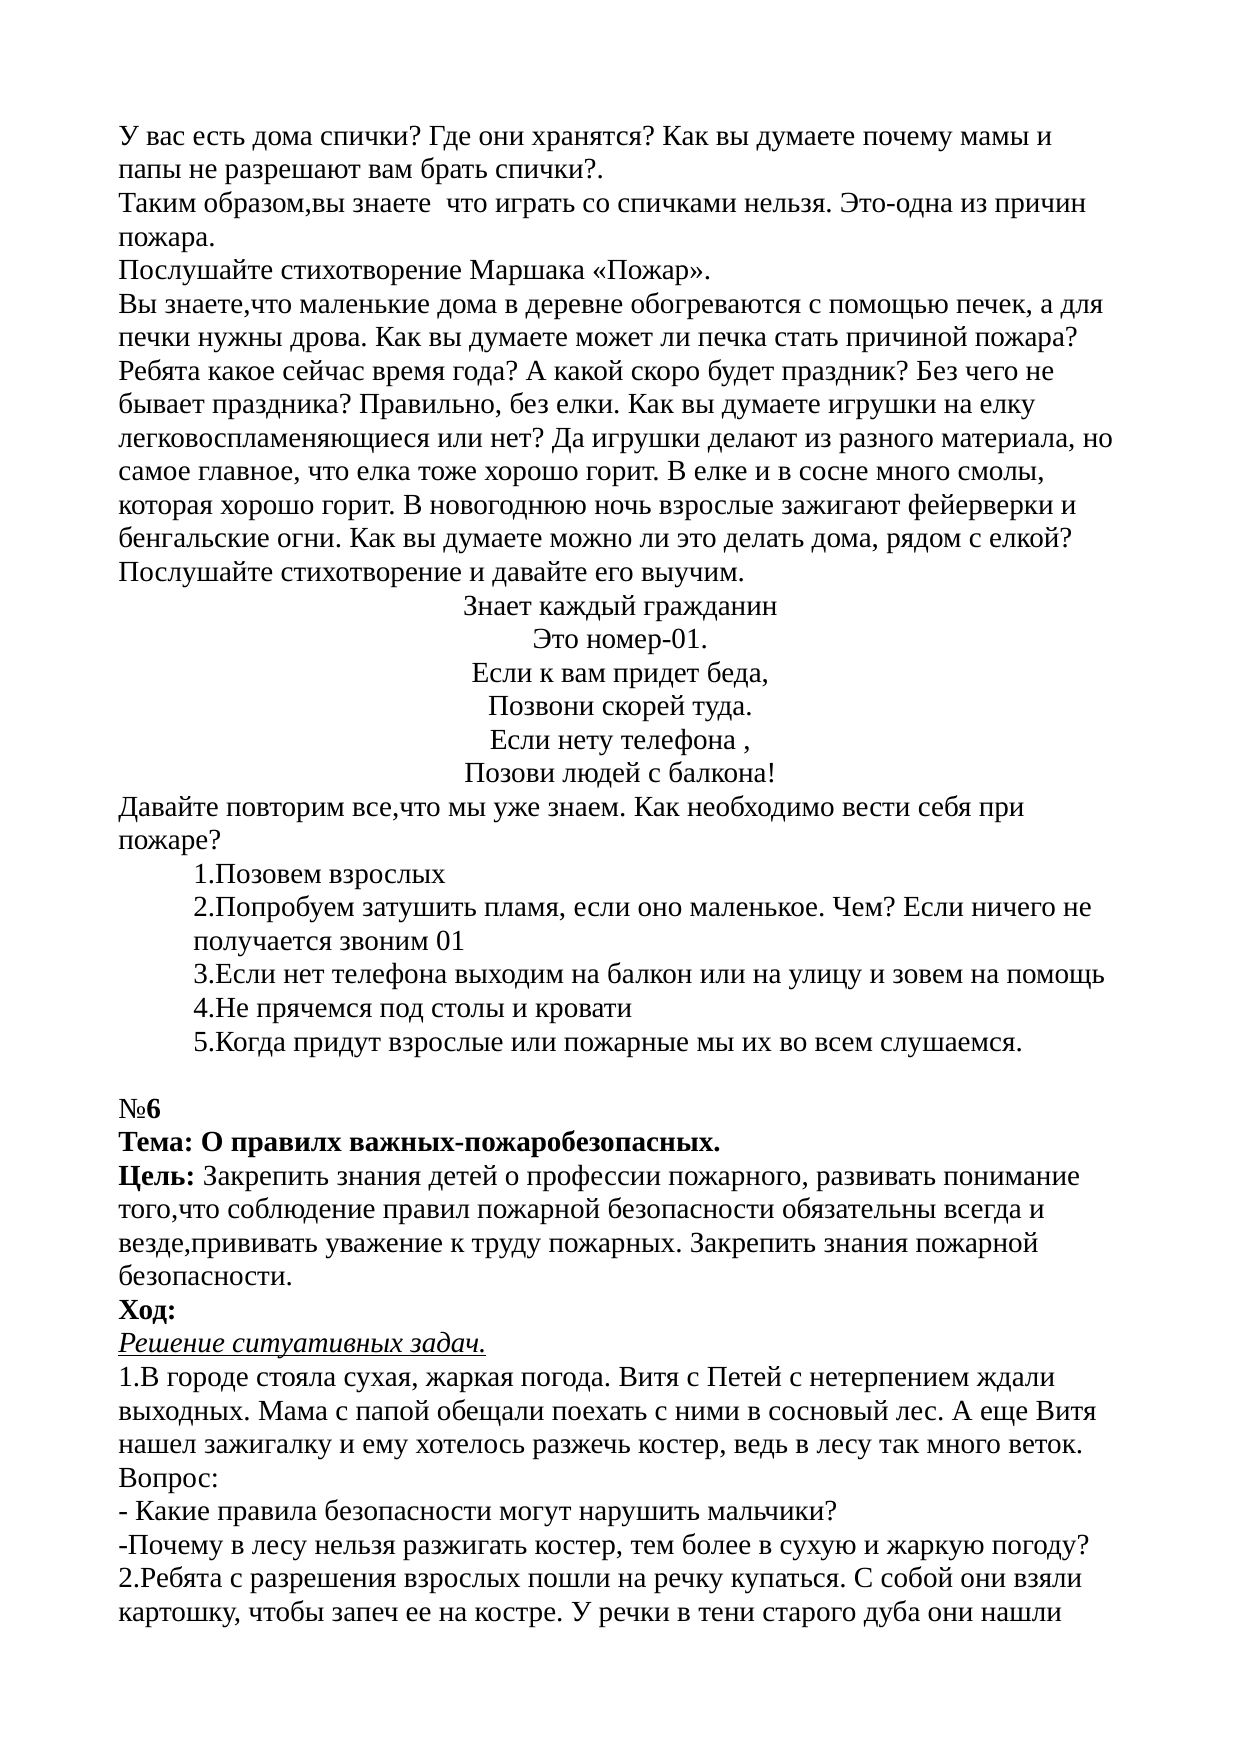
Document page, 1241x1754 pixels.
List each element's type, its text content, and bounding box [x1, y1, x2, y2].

text Ребята какое сейчас время года? А какой скоро будет праздник? Без чего не бывает праздника? Правильно, без елки. Как вы думаете игрушки на елку легковоспламеняющиеся или нет? Да игрушки делают из разного материала, но самое главное, что елка тоже хорошо горит. В елке и в сосне много смолы, которая хорошо горит. В новогоднюю ночь взрослые зажигают фейерверки и бенгальские огни. Как вы думаете можно ли это делать дома, рядом с елкой? [118, 353, 1122, 554]
text У вас есть дома спички? Где они хранятся? Как вы думаете почему мамы и папы не разрешают вам брать спички?. [118, 118, 1122, 185]
text Вопрос: [118, 1460, 1122, 1493]
text Это номер-01. [118, 621, 1122, 655]
text Позвони скорей туда. [118, 688, 1122, 722]
text Послушайте стихотворение и давайте его выучим. [118, 554, 1122, 588]
text Позови людей с балкона! [118, 755, 1122, 789]
text Тема: О правилх важных-пожаробезопасных. [118, 1124, 1122, 1158]
text Если к вам придет беда, [118, 655, 1122, 688]
text Вы знаете,что маленькие дома в деревне обогреваются с помощью печек, а для печки нужны дрова. Как вы думаете может ли печка стать причиной пожара? [118, 286, 1122, 353]
text Если нету телефона , [118, 722, 1122, 755]
list Попробуем затушить пламя, если оно маленькое. Чем? Если ничего не получается звоним 01 [193, 889, 1122, 957]
text №6 [118, 1091, 1122, 1124]
text Таким образом,вы знаете что играть со спичками нельзя. Это-одна из причин пожара. [118, 185, 1122, 252]
text Решение ситуативных задач. [118, 1326, 1122, 1359]
list Не прячемся под столы и кровати [193, 990, 1122, 1024]
text Знает каждый гражданин [118, 588, 1122, 621]
text Ход: [118, 1292, 1122, 1326]
list Если нет телефона выходим на балкон или на улицу и зовем на помощь [193, 957, 1122, 990]
text 2.Ребята с разрешения взрослых пошли на речку купаться. С собой они взяли картошку, чтобы запеч ее на костре. У речки в тени старого дуба они нашли [118, 1560, 1122, 1627]
text Цель: Закрепить знания детей о профессии пожарного, развивать понимание того,что соблюдение правил пожарной безопасности обязательны всегда и везде,прививать уважение к труду пожарных. Закрепить знания пожарной безопасности. [118, 1158, 1122, 1292]
list Позовем взрослых [193, 856, 1122, 889]
text Послушайте стихотворение Маршака «Пожар». [118, 252, 1122, 286]
text 1.В городе стояла сухая, жаркая погода. Витя с Петей с нетерпением ждали выходных. Мама с папой обещали поехать с ними в сосновый лес. А еще Витя нашел зажигалку и ему хотелось разжечь костер, ведь в лесу так много веток. [118, 1359, 1122, 1460]
list Когда придут взрослые или пожарные мы их во всем слушаемся. [193, 1024, 1122, 1057]
text -Почему в лесу нельзя разжигать костер, тем более в сухую и жаркую погоду? [118, 1527, 1122, 1560]
text - Какие правила безопасности могут нарушить мальчики? [118, 1493, 1122, 1527]
text Давайте повторим все,что мы уже знаем. Как необходимо вести себя при пожаре? [118, 789, 1122, 856]
